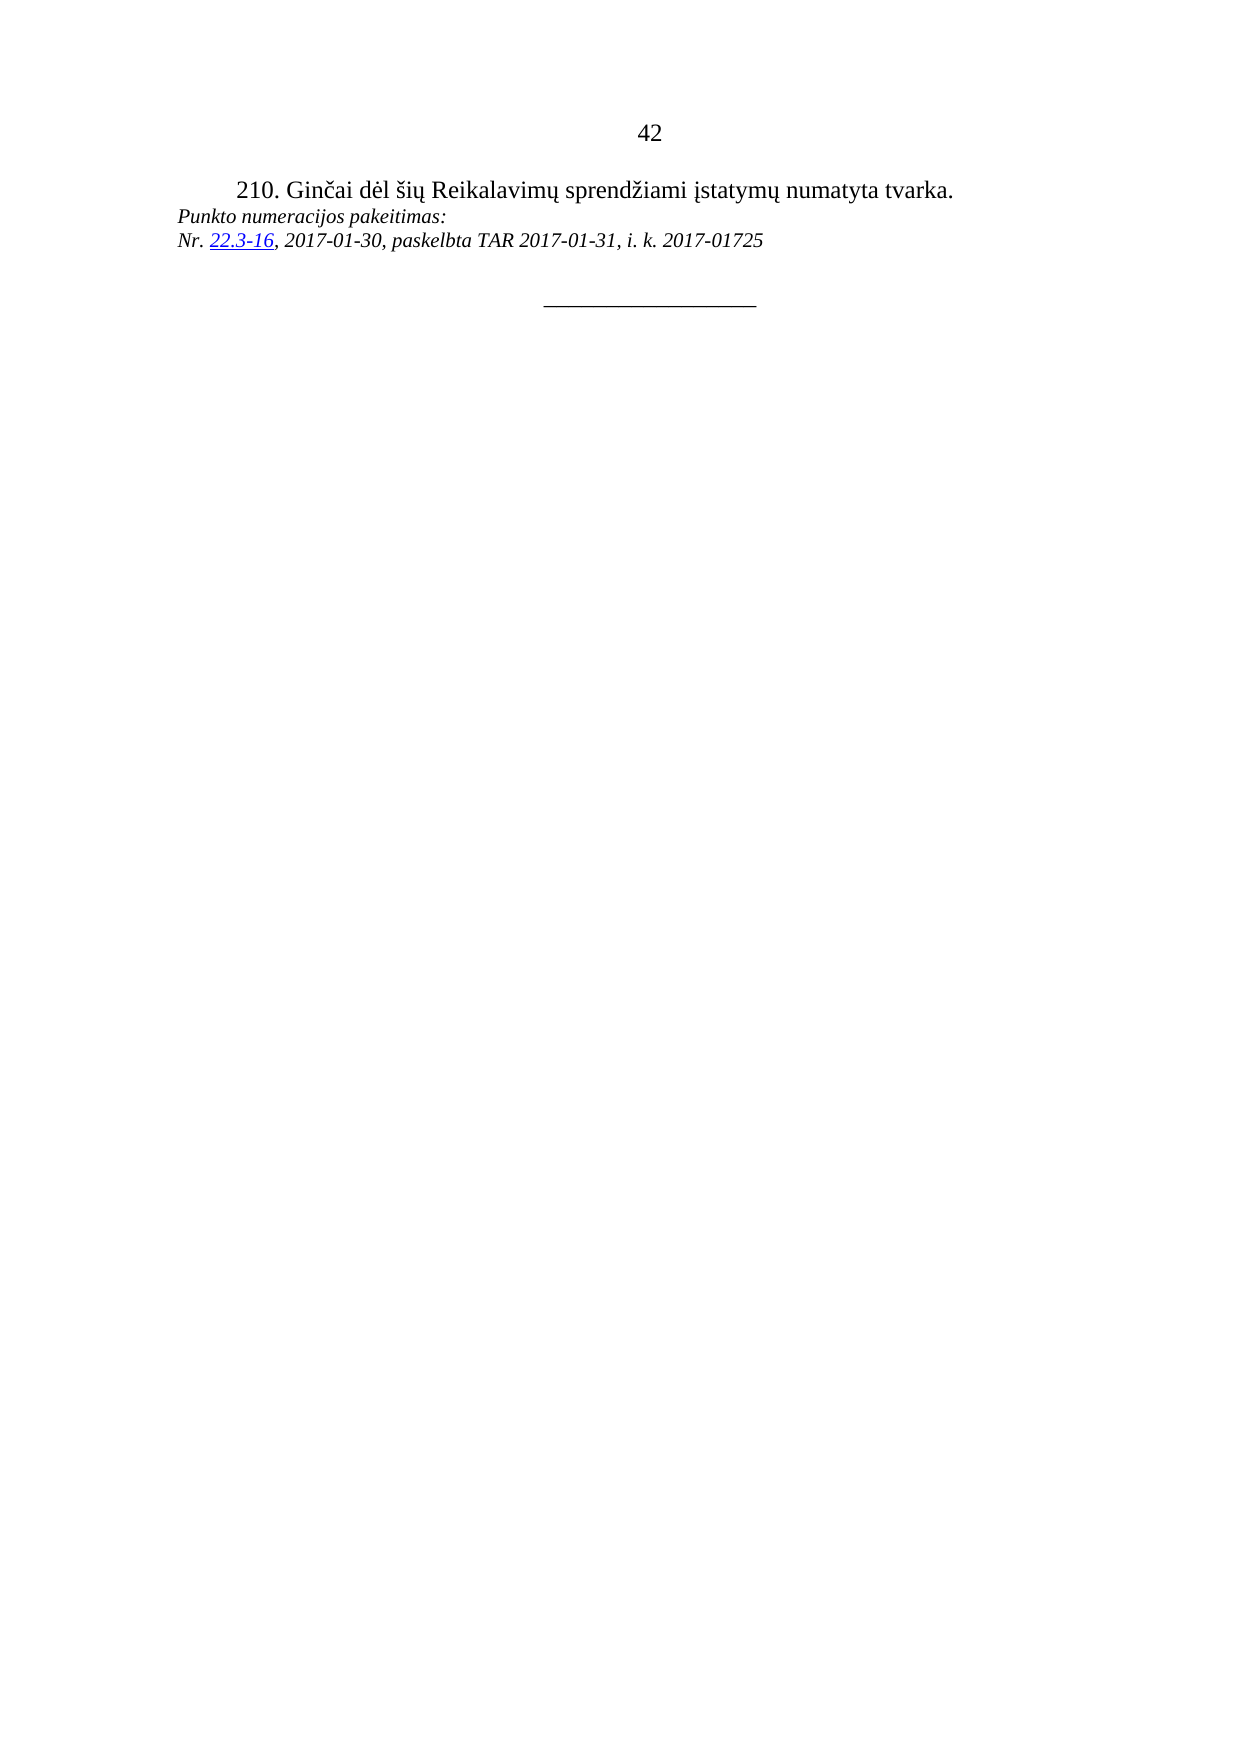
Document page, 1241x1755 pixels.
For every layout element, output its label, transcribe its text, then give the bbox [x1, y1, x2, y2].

text Punkto numeracijos pakeitimas: [177, 204, 1122, 228]
text Nr. 22.3-16, 2017-01-30, paskelbta TAR 2017-01-31, i. k. 2017-01725 [177, 228, 1122, 252]
text 210. Ginčai dėl šių Reikalavimų sprendžiami įstatymų numatyta tvarka. [177, 176, 1122, 204]
text _________________ [177, 281, 1122, 310]
